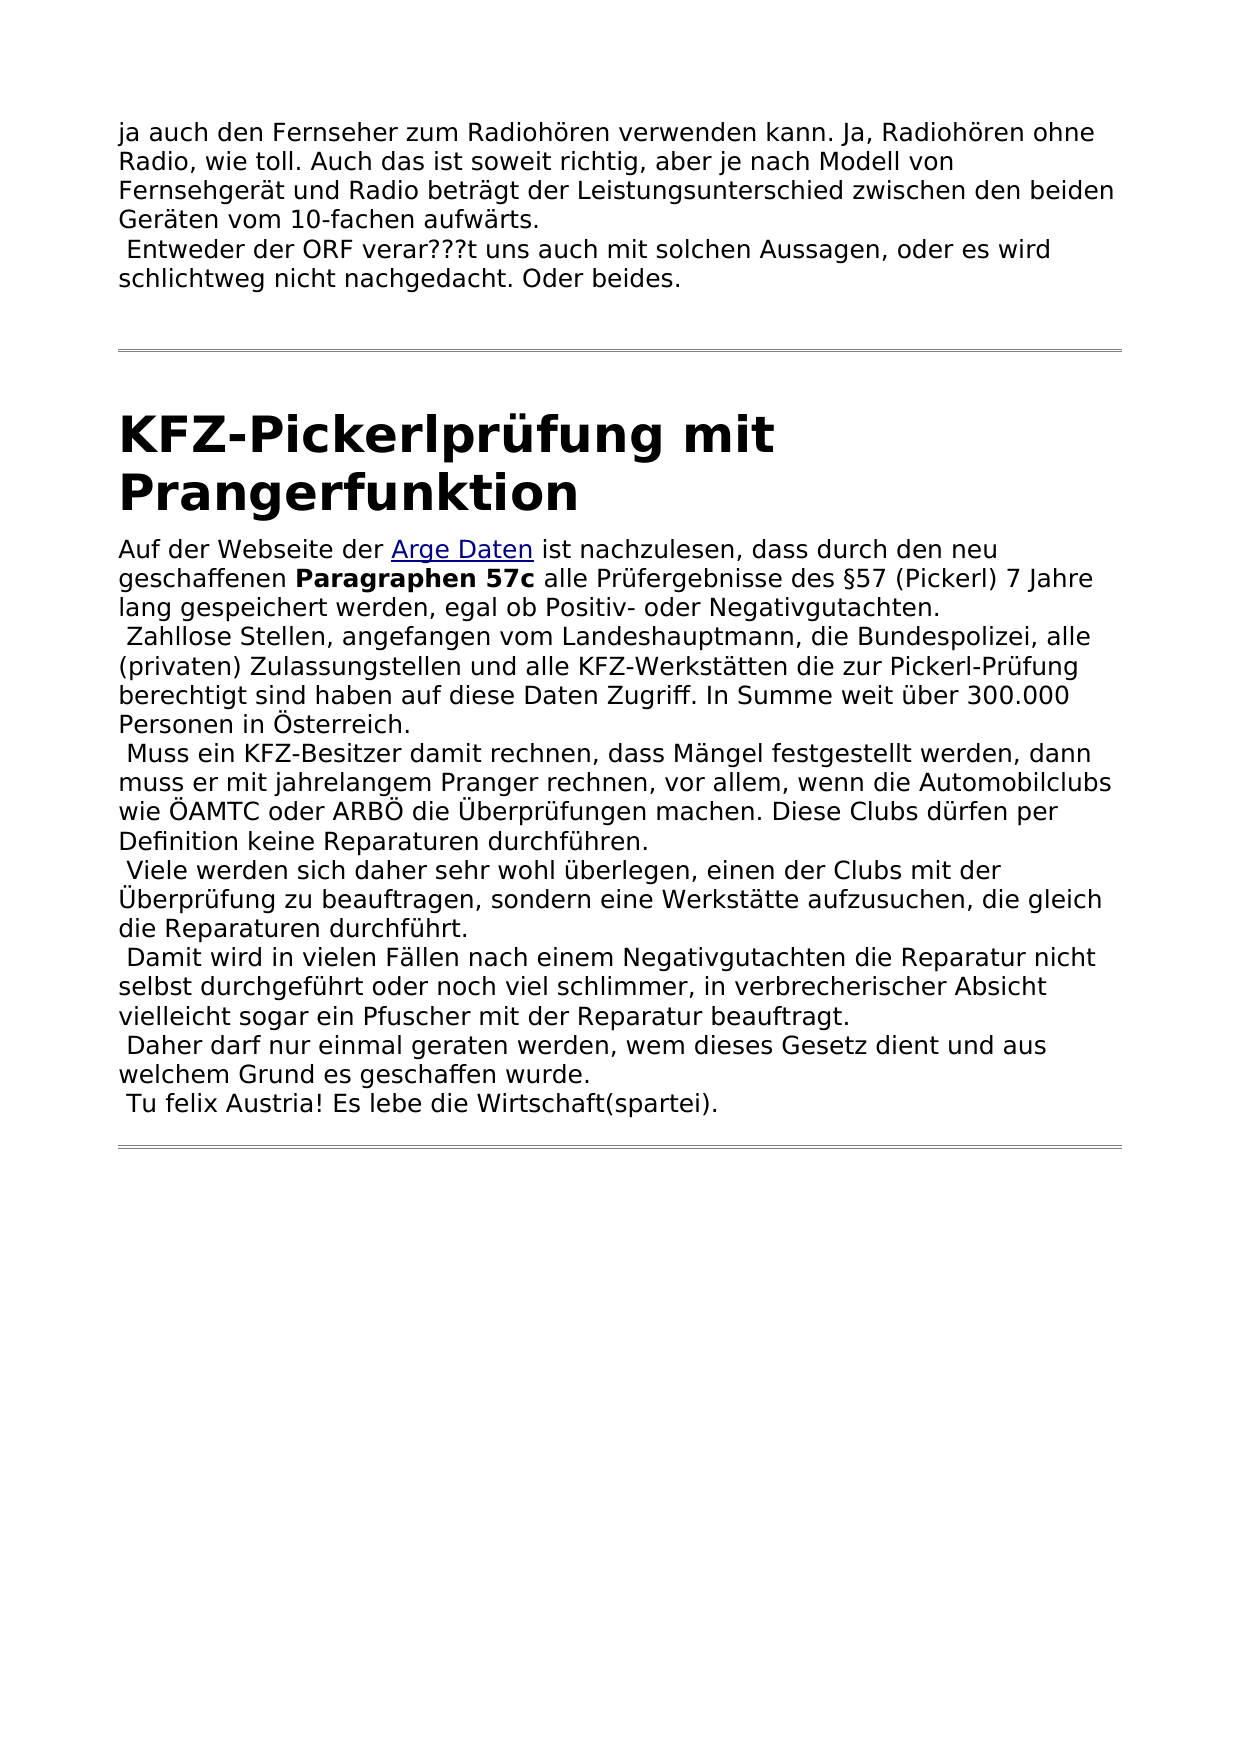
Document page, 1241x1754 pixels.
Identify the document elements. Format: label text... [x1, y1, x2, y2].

text ja auch den Fernseher zum Radiohören verwenden kann. Ja, Radiohören ohne Radio, wie toll. Auch das ist soweit richtig, aber je nach Modell von Fernsehgerät und Radio beträgt der Leistungsunterschied zwischen den beiden Geräten vom 10-fachen aufwärts. Entweder der ORF verar???t uns auch mit solchen Aussagen, oder es wird schlichtweg nicht nachgedacht. Oder beides. [118, 118, 1122, 322]
subtitle KFZ-Pickerlprüfung mit Prangerfunktion [118, 406, 1122, 523]
text Auf der Webseite der Arge Daten ist nachzulesen, dass durch den neu geschaffenen Paragraphen 57c alle Prüfergebnisse des §57 (Pickerl) 7 Jahre lang gespeichert werden, egal ob Positiv- oder Negativgutachten. Zahllose Stellen, angefangen vom Landeshauptmann, die Bundespolizei, alle (privaten) Zulassungstellen und alle KFZ-Werkstätten die zur Pickerl-Prüfung berechtigt sind haben auf diese Daten Zugriff. In Summe weit über 300.000 Personen in Österreich. Muss ein KFZ-Besitzer damit rechnen, dass Mängel festgestellt werden, dann muss er mit jahrelangem Pranger rechnen, vor allem, wenn die Automobilclubs wie ÖAMTC oder ARBÖ die Überprüfungen machen. Diese Clubs dürfen per Definition keine Reparaturen durchführen. Viele werden sich daher sehr wohl überlegen, einen der Clubs mit der Überprüfung zu beauftragen, sondern eine Werkstätte aufzusuchen, die gleich die Reparaturen durchführt. Damit wird in vielen Fällen nach einem Negativgutachten die Reparatur nicht selbst durchgeführt oder noch viel schlimmer, in verbrecherischer Absicht vielleicht sogar ein Pfuscher mit der Reparatur beauftragt. Daher darf nur einmal geraten werden, wem dieses Gesetz dient und aus welchem Grund es geschaffen wurde. Tu felix Austria! Es lebe die Wirtschaft(spartei). [118, 535, 1122, 1118]
